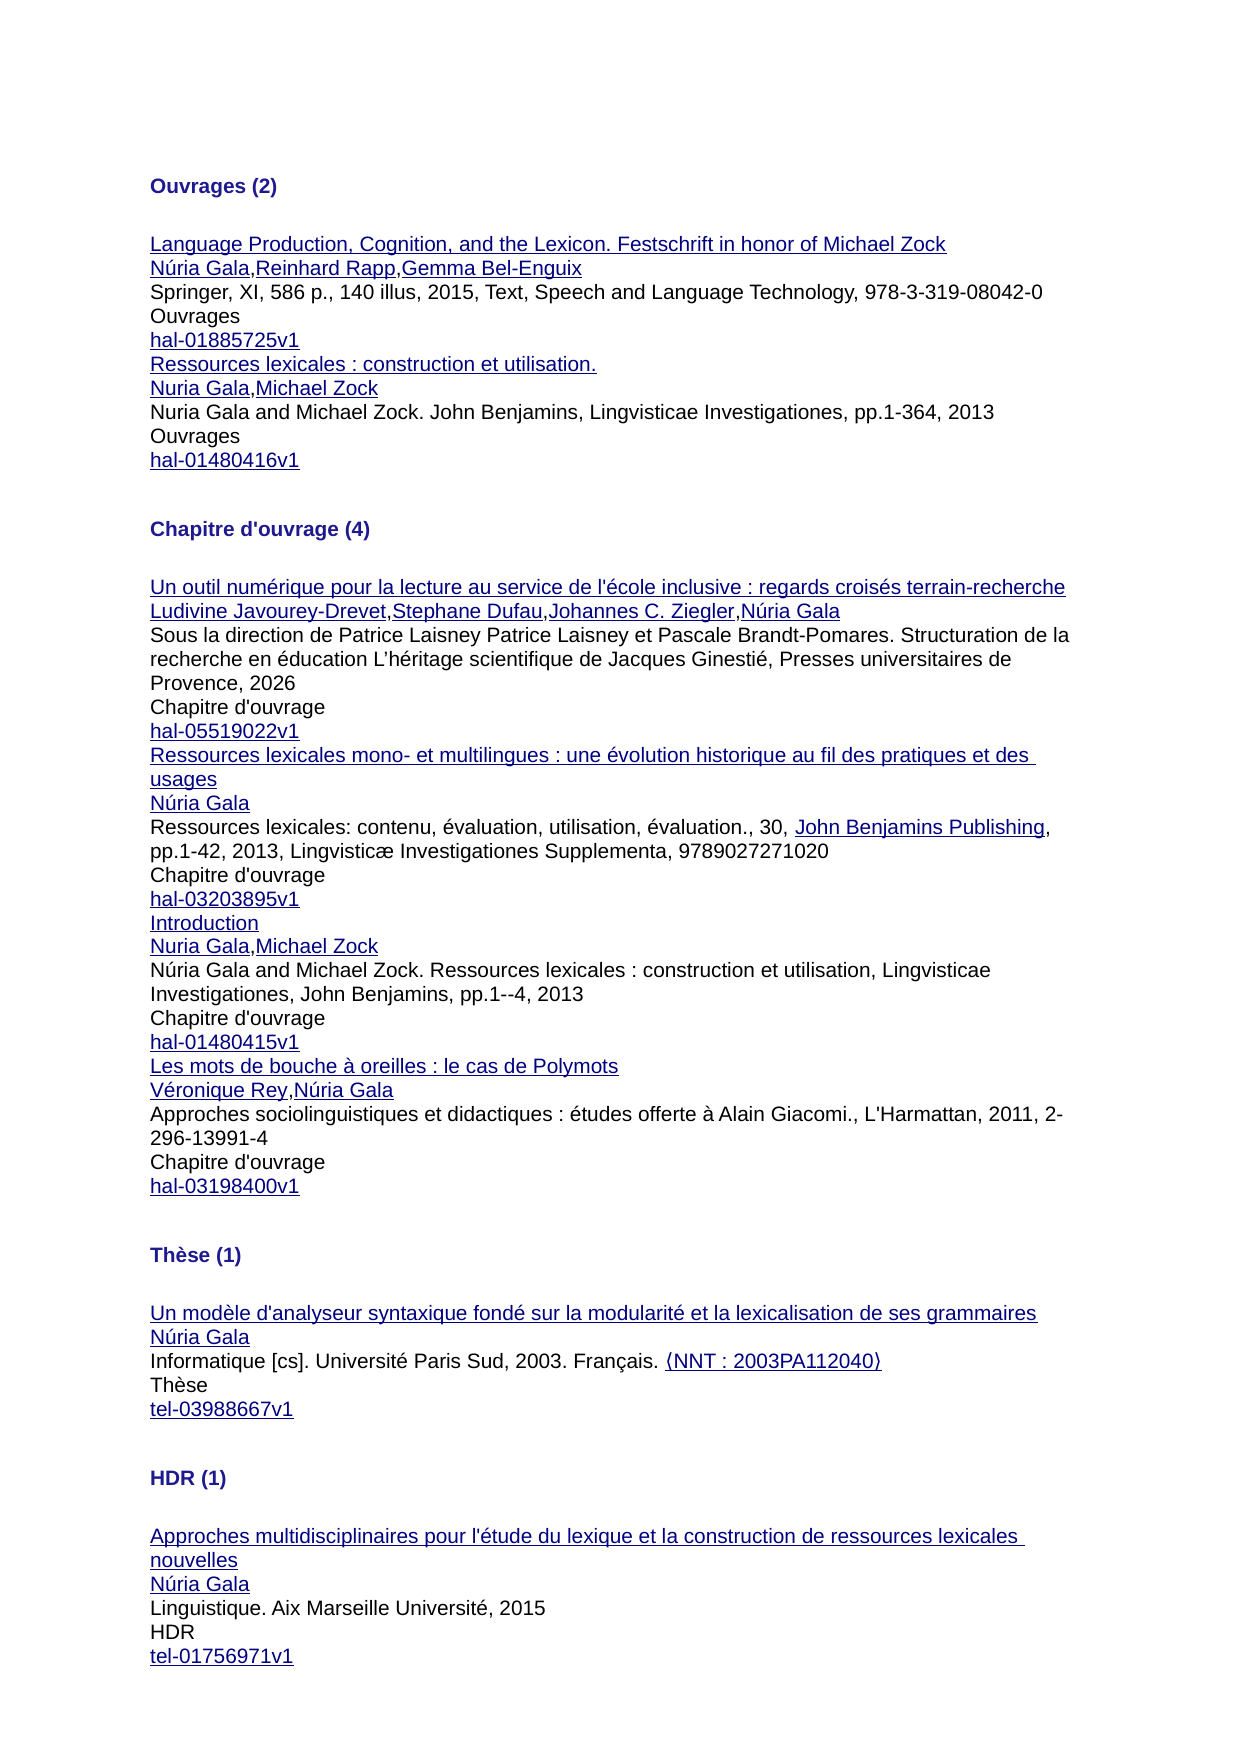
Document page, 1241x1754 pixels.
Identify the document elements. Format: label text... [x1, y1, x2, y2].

table_header Un outil numérique pour la lecture au service de l'école inclusive : regards croisés terrain-recherche Ludivine Javourey-Drevet,Stephane Dufau,Johannes C. Ziegler,Núria Gala Sous la direction de Patrice Laisney Patrice Laisney et Pascale Brandt-Pomares. Structuration de la recherche en éducation L’héritage scientifique de Jacques Ginestié, Presses universitaires de Provence, 2026 Chapitre d'ouvrage hal-05519022v1 [150, 575, 1090, 743]
table_cell Ressources lexicales mono- et multilingues : une évolution historique au fil des pratiques et des usages Núria Gala Ressources lexicales: contenu, évaluation, utilisation, évaluation., 30, John Benjamins Publishing, pp.1-42, 2013, Lingvisticæ Investigationes Supplementa, 9789027271020 Chapitre d'ouvrage hal-03203895v1 [150, 743, 1090, 910]
subtitle HDR (1) [150, 1466, 1090, 1489]
table_cell Les mots de bouche à oreilles : le cas de Polymots Véronique Rey,Núria Gala Approches sociolinguistiques et didactiques : études offerte à Alain Giacomi., L'Harmattan, 2011, 2-296-13991-4 Chapitre d'ouvrage hal-03198400v1 [150, 1054, 1090, 1198]
table_header Un modèle d'analyseur syntaxique fondé sur la modularité et la lexicalisation de ses grammaires Núria Gala Informatique [cs]. Université Paris Sud, 2003. Français. ⟨NNT : 2003PA112040⟩ Thèse tel-03988667v1 [150, 1301, 1090, 1421]
table_cell Ressources lexicales : construction et utilisation. Nuria Gala,Michael Zock Nuria Gala and Michael Zock. John Benjamins, Lingvisticae Investigationes, pp.1-364, 2013 Ouvrages hal-01480416v1 [150, 352, 1090, 472]
subtitle Thèse (1) [150, 1243, 1090, 1267]
subtitle Chapitre d'ouvrage (4) [150, 517, 1090, 541]
subtitle Ouvrages (2) [150, 174, 1090, 198]
table_cell Introduction Nuria Gala,Michael Zock Núria Gala and Michael Zock. Ressources lexicales : construction et utilisation, Lingvisticae Investigationes, John Benjamins, pp.1--4, 2013 Chapitre d'ouvrage hal-01480415v1 [150, 910, 1090, 1054]
table_header Approches multidisciplinaires pour l'étude du lexique et la construction de ressources lexicales nouvelles Núria Gala Linguistique. Aix Marseille Université, 2015 HDR tel-01756971v1 [150, 1524, 1090, 1668]
table_header Language Production, Cognition, and the Lexicon. Festschrift in honor of Michael Zock Núria Gala,Reinhard Rapp,Gemma Bel-Enguix Springer, XI, 586 p., 140 illus, 2015, Text, Speech and Language Technology, 978-3-319-08042-0 Ouvrages hal-01885725v1 [150, 232, 1090, 352]
